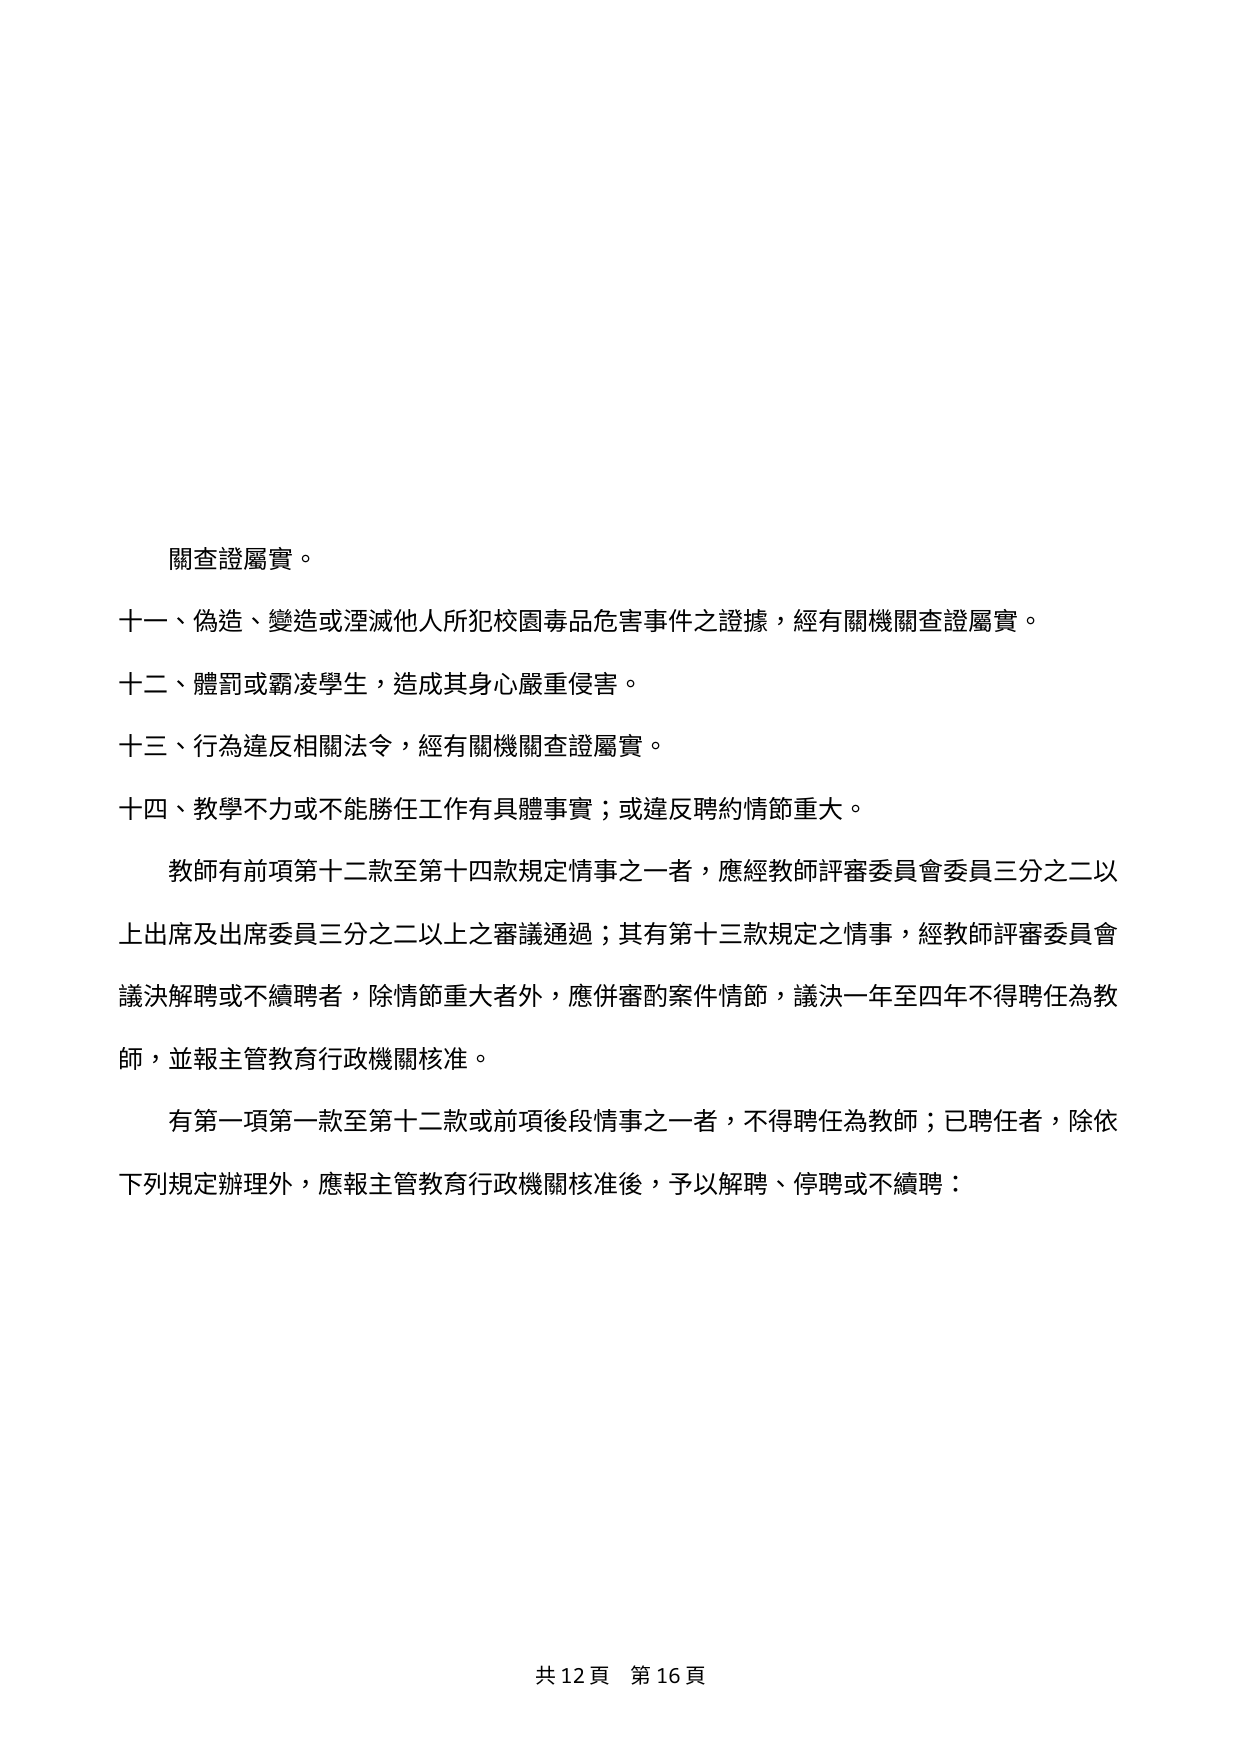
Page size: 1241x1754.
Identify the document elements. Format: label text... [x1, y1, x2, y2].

text 十三、行為違反相關法令，經有關機關查證屬實。 [118, 703, 1122, 766]
text 關查證屬實。 [118, 516, 1122, 578]
text 教師有前項第十二款至第十四款規定情事之一者，應經教師評審委員會委員三分之二以上出席及出席委員三分之二以上之審議通過；其有第十三款規定之情事，經教師評審委員會議決解聘或不續聘者，除情節重大者外，應併審酌案件情節，議決一年至四年不得聘任為教師，並報主管教育行政機關核准。 [118, 828, 1122, 1078]
text 十二、體罰或霸凌學生，造成其身心嚴重侵害。 [118, 641, 1122, 703]
text 有第一項第一款至第十二款或前項後段情事之一者，不得聘任為教師；已聘任者，除依下列規定辦理外，應報主管教育行政機關核准後，予以解聘、停聘或不續聘： [118, 1078, 1122, 1203]
text 十四、教學不力或不能勝任工作有具體事實；或違反聘約情節重大。 [118, 766, 1122, 828]
text 十一、偽造、變造或湮滅他人所犯校園毒品危害事件之證據，經有關機關查證屬實。 [118, 578, 1122, 641]
